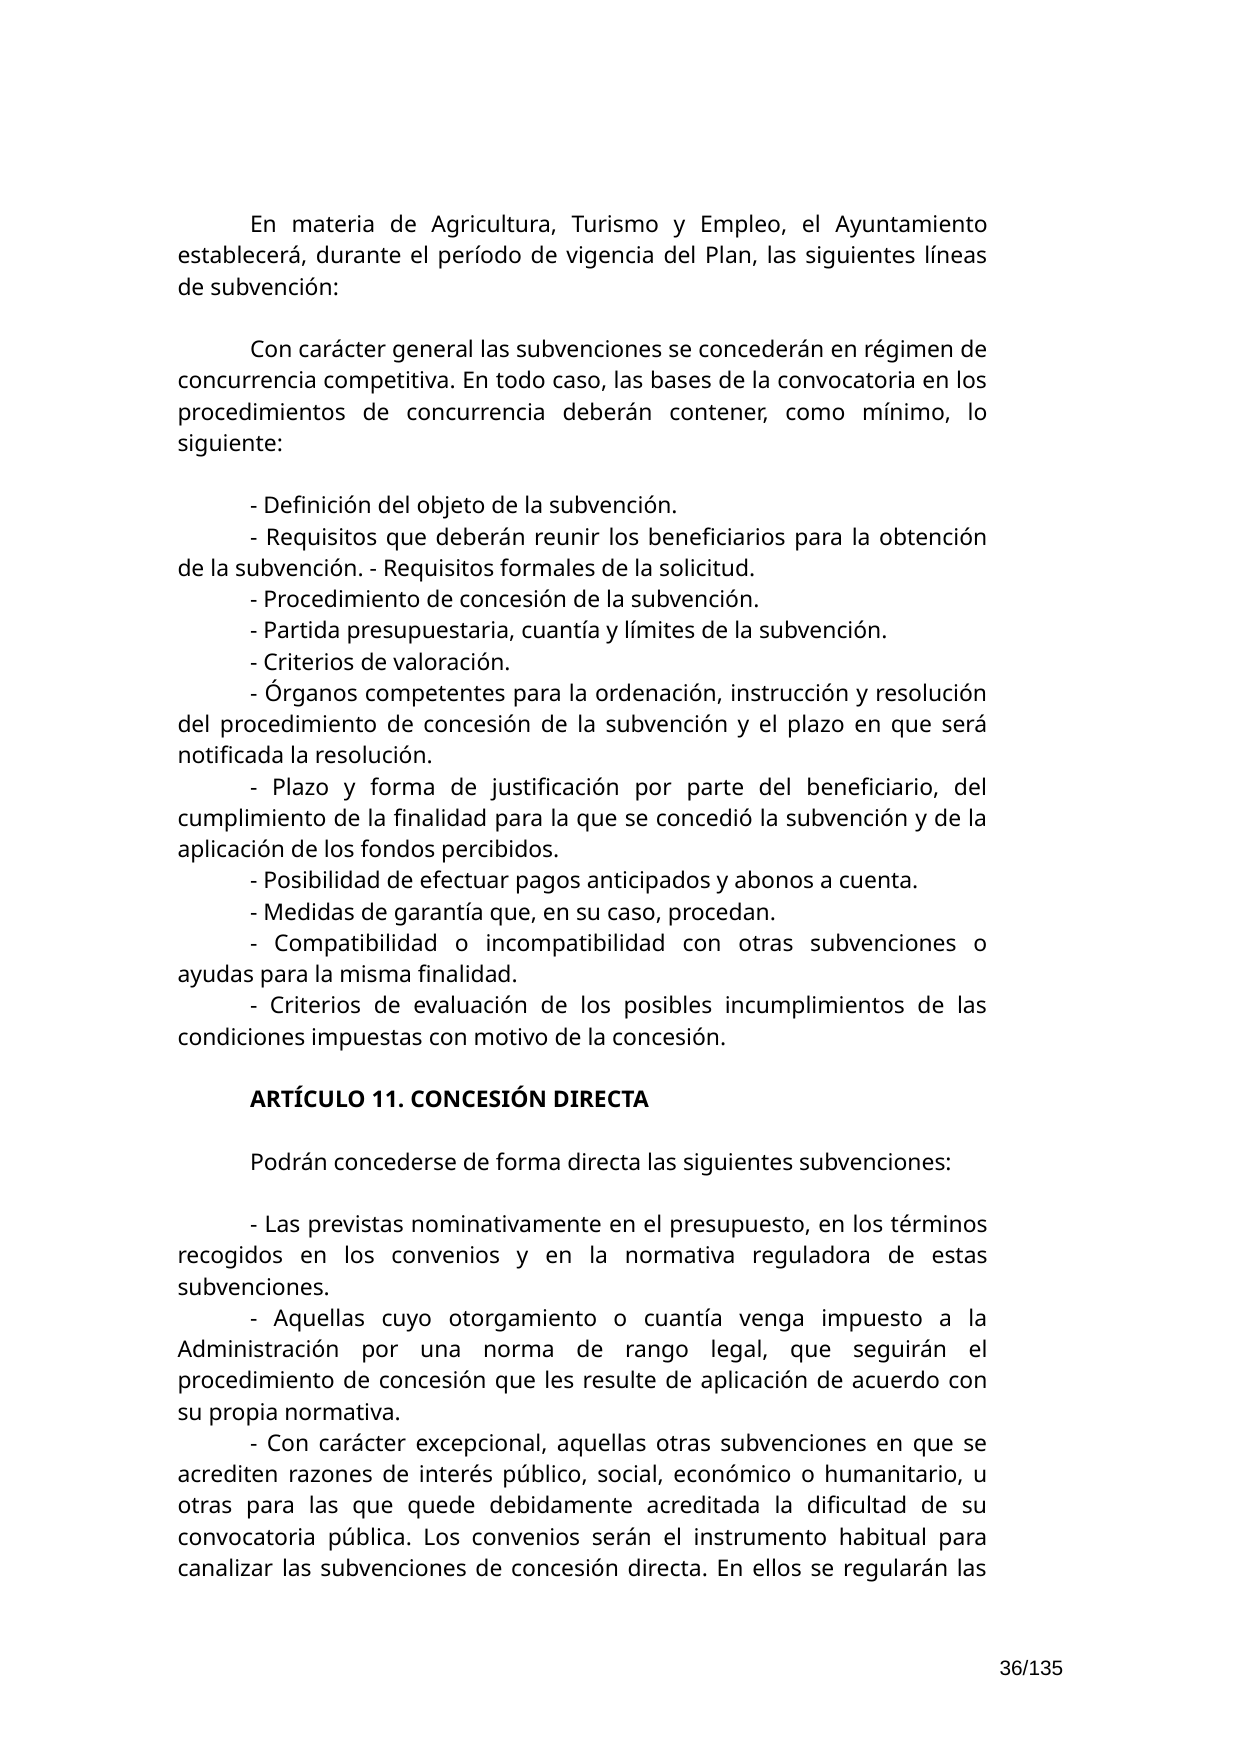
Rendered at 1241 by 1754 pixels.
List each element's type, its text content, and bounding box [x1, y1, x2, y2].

text - Compatibilidad o incompatibilidad con otras subvenciones o ayudas para la misma finalidad. [177, 927, 988, 989]
text - Medidas de garantía que, en su caso, procedan. [177, 895, 988, 927]
text - Partida presupuestaria, cuantía y límites de la subvención. [177, 614, 988, 645]
text - Las previstas nominativamente en el presupuesto, en los términos recogidos en los convenios y en la normativa reguladora de estas subvenciones. [177, 1208, 988, 1302]
text - Procedimiento de concesión de la subvención. [177, 583, 988, 614]
text - Aquellas cuyo otorgamiento o cuantía venga impuesto a la Administración por una norma de rango legal, que seguirán el procedimiento de concesión que les resulte de aplicación de acuerdo con su propia normativa. [177, 1302, 988, 1427]
text - Órganos competentes para la ordenación, instrucción y resolución del procedimiento de concesión de la subvención y el plazo en que será notificada la resolución. [177, 677, 988, 770]
text - Requisitos que deberán reunir los beneficiarios para la obtención de la subvención. - Requisitos formales de la solicitud. [177, 520, 988, 583]
text Con carácter general las subvenciones se concederán en régimen de concurrencia competitiva. En todo caso, las bases de la convocatoria en los procedimientos de concurrencia deberán contener, como mínimo, lo siguiente: [177, 333, 988, 458]
text En materia de Agricultura, Turismo y Empleo, el Ayuntamiento establecerá, durante el período de vigencia del Plan, las siguientes líneas de subvención: [177, 208, 988, 302]
text ARTÍCULO 11. CONCESIÓN DIRECTA [177, 1083, 988, 1114]
text - Criterios de valoración. [177, 645, 988, 677]
text - Plazo y forma de justificación por parte del beneficiario, del cumplimiento de la finalidad para la que se concedió la subvención y de la aplicación de los fondos percibidos. [177, 770, 988, 864]
text - Con carácter excepcional, aquellas otras subvenciones en que se acrediten razones de interés público, social, económico o humanitario, u otras para las que quede debidamente acreditada la dificultad de su convocatoria pública. Los convenios serán el instrumento habitual para canalizar las subvenciones de concesión directa. En ellos se regularán las [177, 1427, 988, 1583]
text - Definición del objeto de la subvención. [177, 489, 988, 520]
text - Posibilidad de efectuar pagos anticipados y abonos a cuenta. [177, 864, 988, 895]
text - Criterios de evaluación de los posibles incumplimientos de las condiciones impuestas con motivo de la concesión. [177, 989, 988, 1052]
text Podrán concederse de forma directa las siguientes subvenciones: [177, 1145, 988, 1177]
